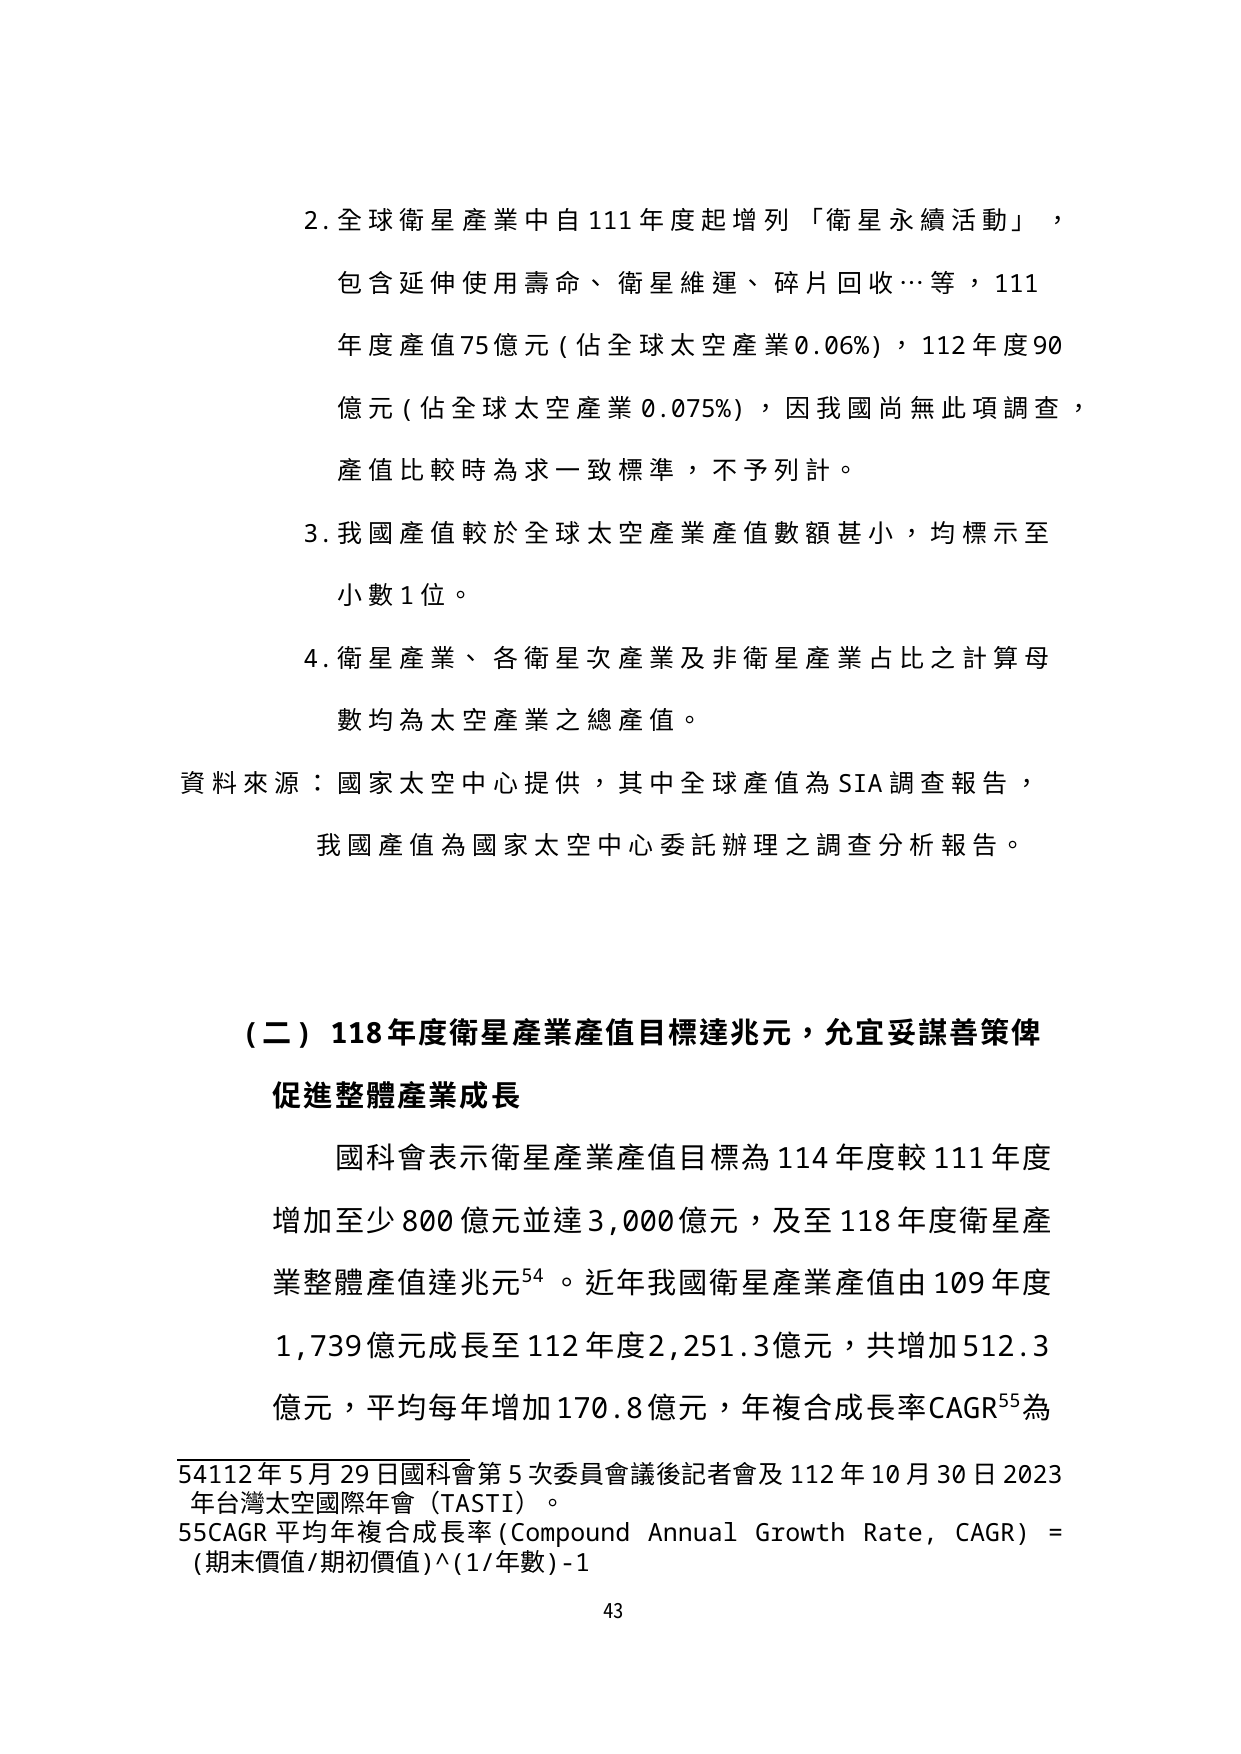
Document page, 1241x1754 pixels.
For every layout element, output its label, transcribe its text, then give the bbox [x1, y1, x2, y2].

text 資料來源：國家太空中心提供，其中全球產值為SIA調查報告，我國產值為國家太空中心委託辦理之調查分析報告。 [177, 740, 1063, 865]
text CAGR平均年複合成長率(Compound Annual Growth Rate, CAGR) = (期末價值/期初價值)^(1/年數)-1 [177, 1518, 1063, 1577]
text 2.全球衛星產業中自111年度起增列「衛星永續活動」，包含延伸使用壽命、衛星維運、碎片回收…等，111年度產值75億元(佔全球太空產業0.06%)，112年度90億元(佔全球太空產業0.075%)，因我國尚無此項調查，產值比較時為求一致標準，不予列計。 [302, 177, 1063, 490]
text 3.我國產值較於全球太空產業產值數額甚小，均標示至小數1位。 [302, 490, 1063, 615]
text 國科會表示衛星產業產值目標為114年度較111年度增加至少800億元並達3,000億元，及至118年度衛星產業整體產值達兆元。近年我國衛星產業產值由109年度1,739億元成長至112年度2,251.3億元，共增加512.3億元，平均每年增加170.8億元，年複合成長率CAGR為8.99%，與所訂114年度目標產值3,000億元相較，尚需再增加748.7億元，即平均每年需增加約374.4億元，CAGR為15.44%，未如預期，恐難達成目標。如以112年度國家太空中心調查分析報告於應用服務項目新增加計衛星廣播電視服務之計算方式，衛星產業產值112年度2,899.3億元，109至112年度平均每年增加386.8億元(CAGR 為18.58%)與所訂114年度目標產值3,000億元相較，尚需再增加100.7億元，每年僅需增加50.4億元(CAGR為1.72%)，預估尚可達成目標(詳表4-10及4-11)。 [266, 1115, 1063, 1427]
text (二) 118年度衛星產業產值目標達兆元，允宜妥謀善策俾促進整體產業成長 [236, 990, 1063, 1115]
text 112年5月29日國科會第5次委員會議後記者會及112年10月30日2023年台灣太空國際年會（TASTI）。 [177, 1460, 1063, 1518]
text 4.衛星產業、各衛星次產業及非衛星產業占比之計算母數均為太空產業之總產值。 [302, 615, 1063, 740]
